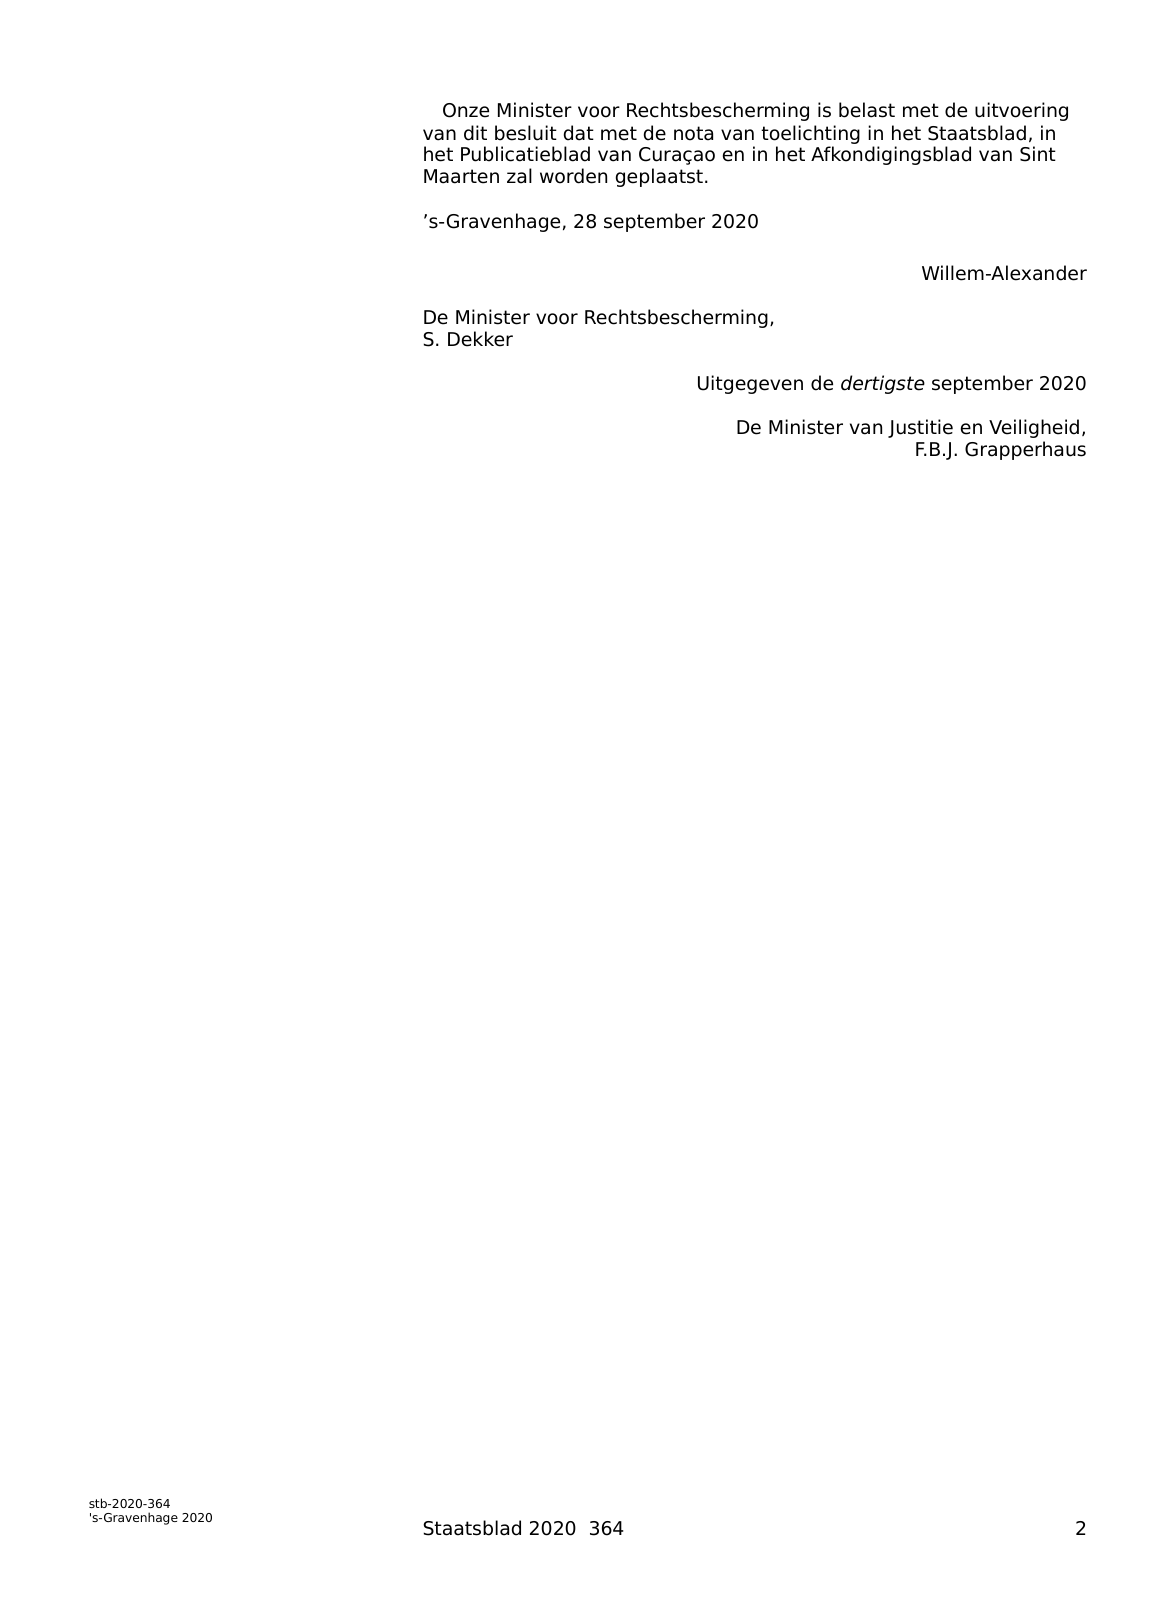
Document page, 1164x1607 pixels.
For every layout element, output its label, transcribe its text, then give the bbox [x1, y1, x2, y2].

text Willem-Alexander [422, 262, 1087, 284]
text De Minister van Justitie en Veiligheid, F.B.J. Grapperhaus [422, 417, 1087, 461]
text ’s-Gravenhage, 28 september 2020 [422, 211, 1087, 232]
text 's-Gravenhage 2020 [88, 1511, 323, 1525]
text Uitgegeven de dertigste september 2020 [422, 373, 1087, 395]
text De Minister voor Rechtsbescherming, S. Dekker [422, 307, 1087, 351]
text stb-2020-364 [88, 1497, 323, 1511]
text Onze Minister voor Rechtsbescherming is belast met de uitvoering van dit besluit dat met de nota van toelichting in het Staatsblad, in het Publicatieblad van Curaçao en in het Afkondigingsblad van Sint Maarten zal worden geplaatst. [422, 100, 1087, 188]
